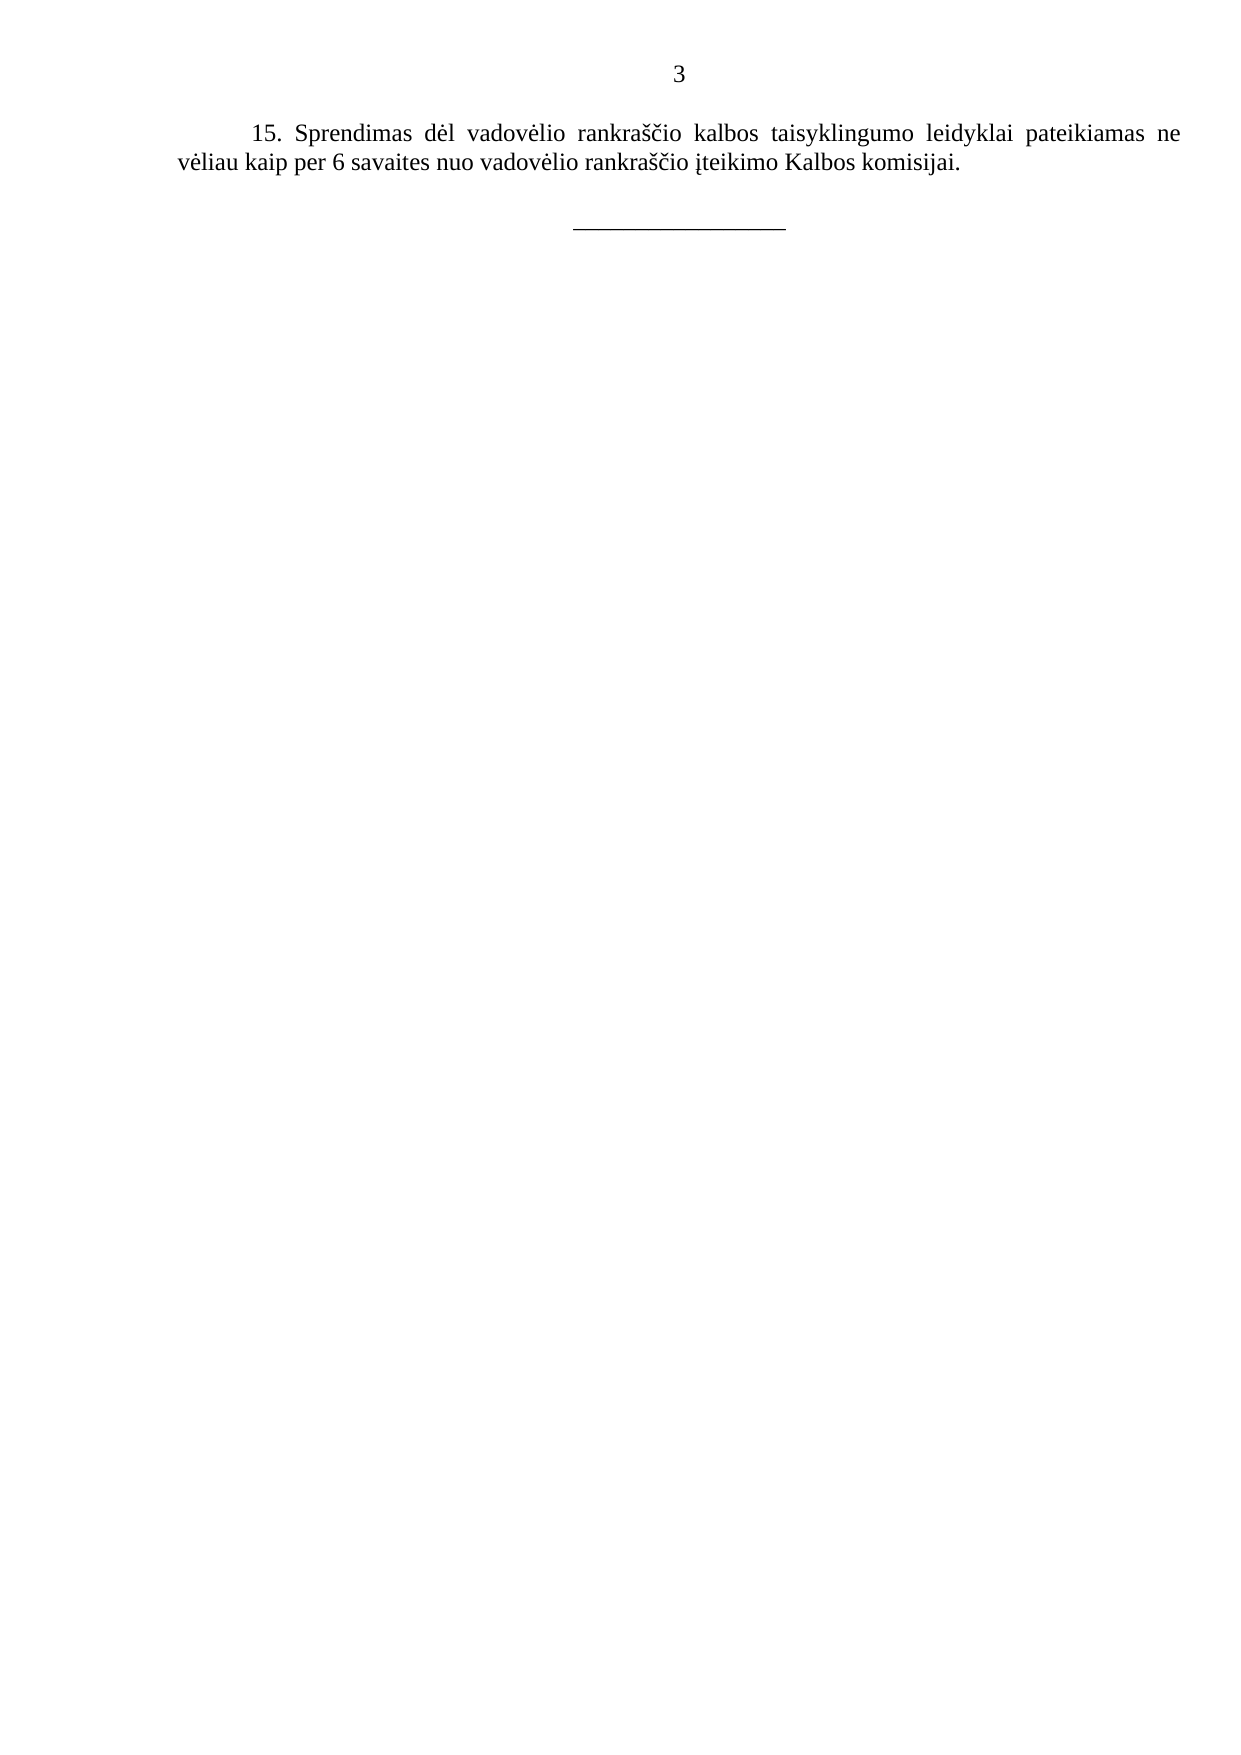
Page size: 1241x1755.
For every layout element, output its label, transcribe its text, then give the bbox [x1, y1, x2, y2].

text 15. Sprendimas dėl vadovėlio rankraščio kalbos taisyklingumo leidyklai pateikiamas ne vėliau kaip per 6 savaites nuo vadovėlio rankraščio įteikimo Kalbos komisijai. [177, 118, 1181, 176]
text _________________ [177, 204, 1181, 233]
